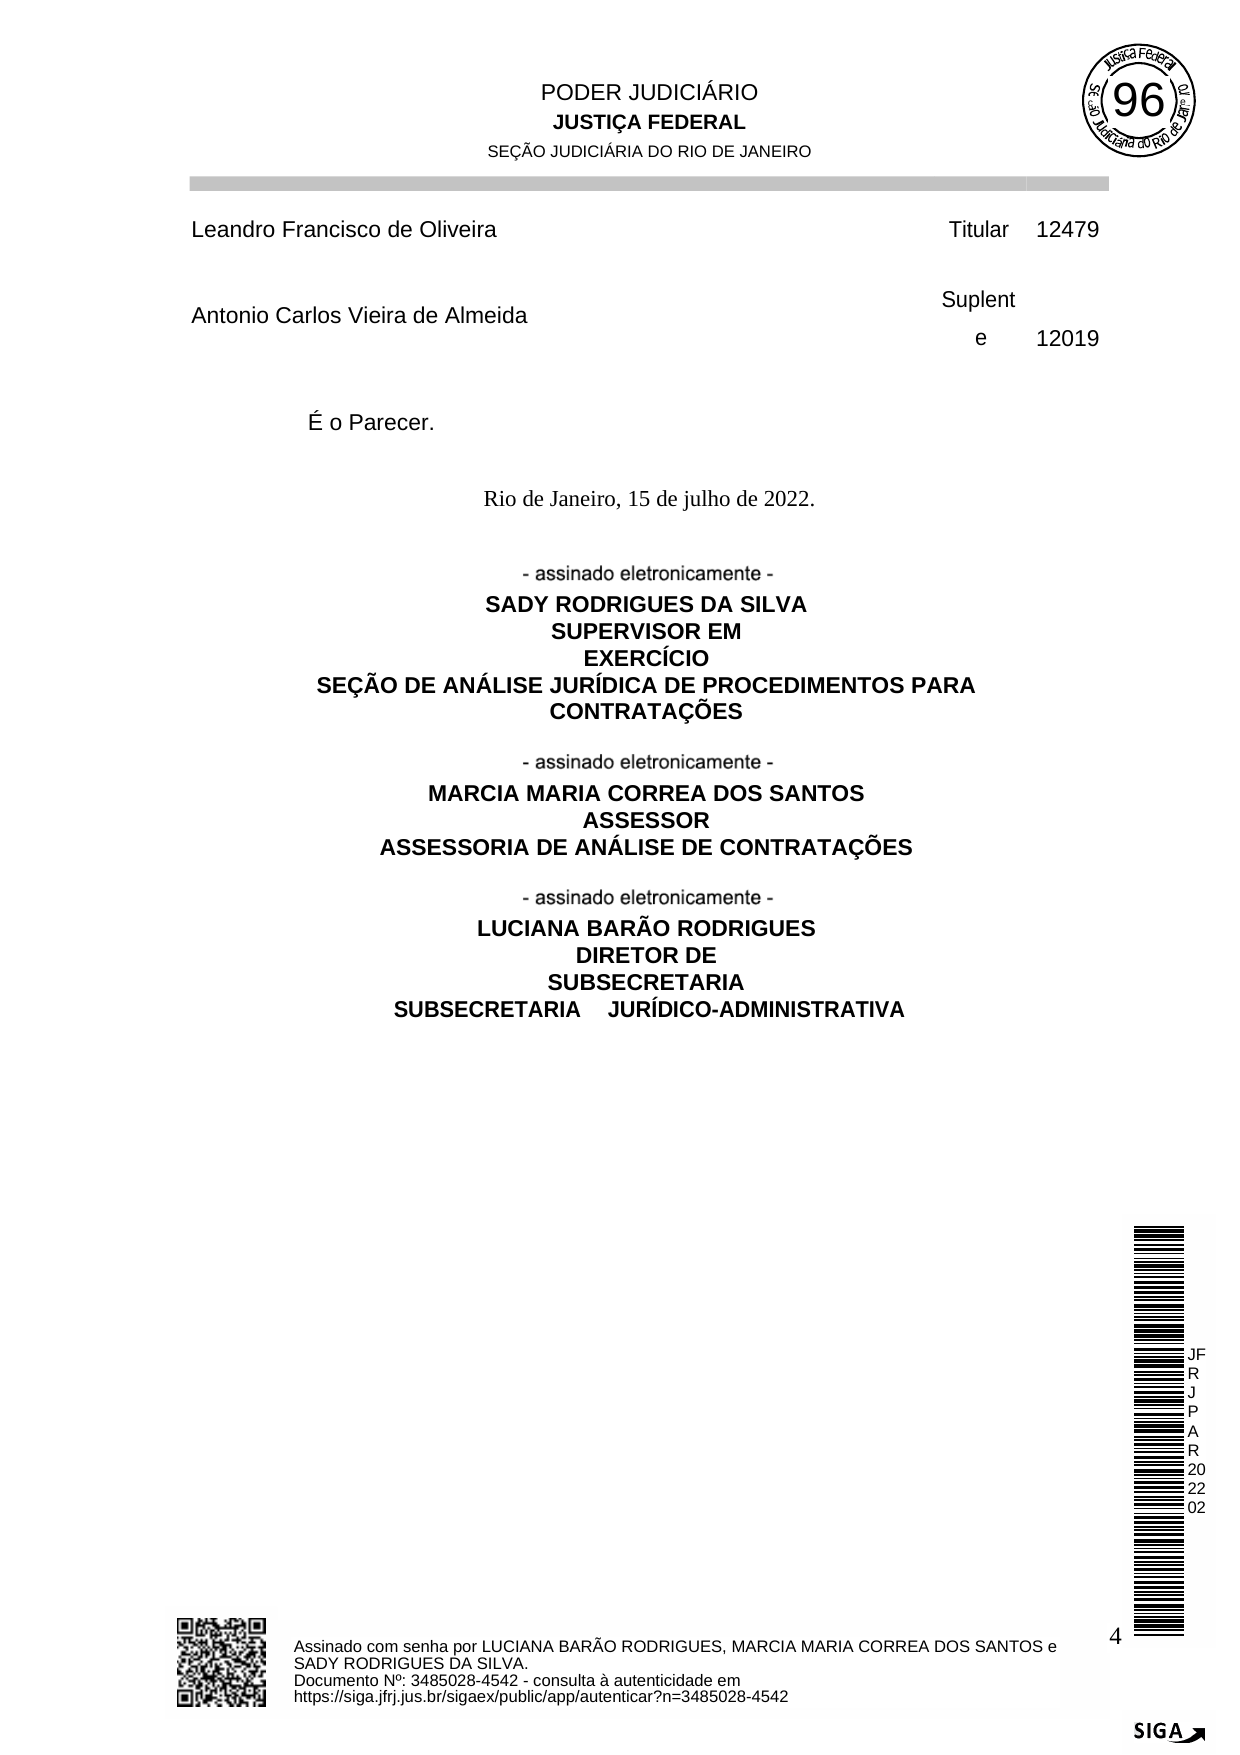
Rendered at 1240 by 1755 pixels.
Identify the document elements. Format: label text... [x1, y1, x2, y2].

text ASSESSORIA DE ANÁLISE DE CONTRATAÇÕES [219, 833, 1073, 860]
text Rio de Janeiro, 15 de julho de 2022. [219, 485, 1080, 512]
text SUBSECRETARIA JURÍDICO-ADMINISTRATIVA [219, 996, 1080, 1022]
text SEÇÃO DE ANÁLISE JURÍDICA DE PROCEDIMENTOS PARA CONTRATAÇÕES [219, 672, 1073, 724]
text Antonio Carlos Vieira de Almeida Suplent [191, 297, 1019, 330]
text e [1180, 96, 1192, 105]
text É o Parecer. [308, 408, 1239, 435]
text MARCIA MARIA CORREA DOS SANTOS ASSESSOR [424, 780, 868, 833]
text 12019 [1036, 325, 1239, 351]
text Leandro Francisco de Oliveira Titular 12479 [191, 216, 1239, 243]
text JFRJPAR202202323A [1187, 1345, 1206, 1517]
text ç [1088, 97, 1100, 106]
text e [0, 330, 987, 350]
text LUCIANA BARÃO RODRIGUES DIRETOR DE SUBSECRETARIA [474, 915, 818, 995]
text SADY RODRIGUES DA SILVA SUPERVISOR EM EXERCÍCIO [484, 591, 808, 671]
